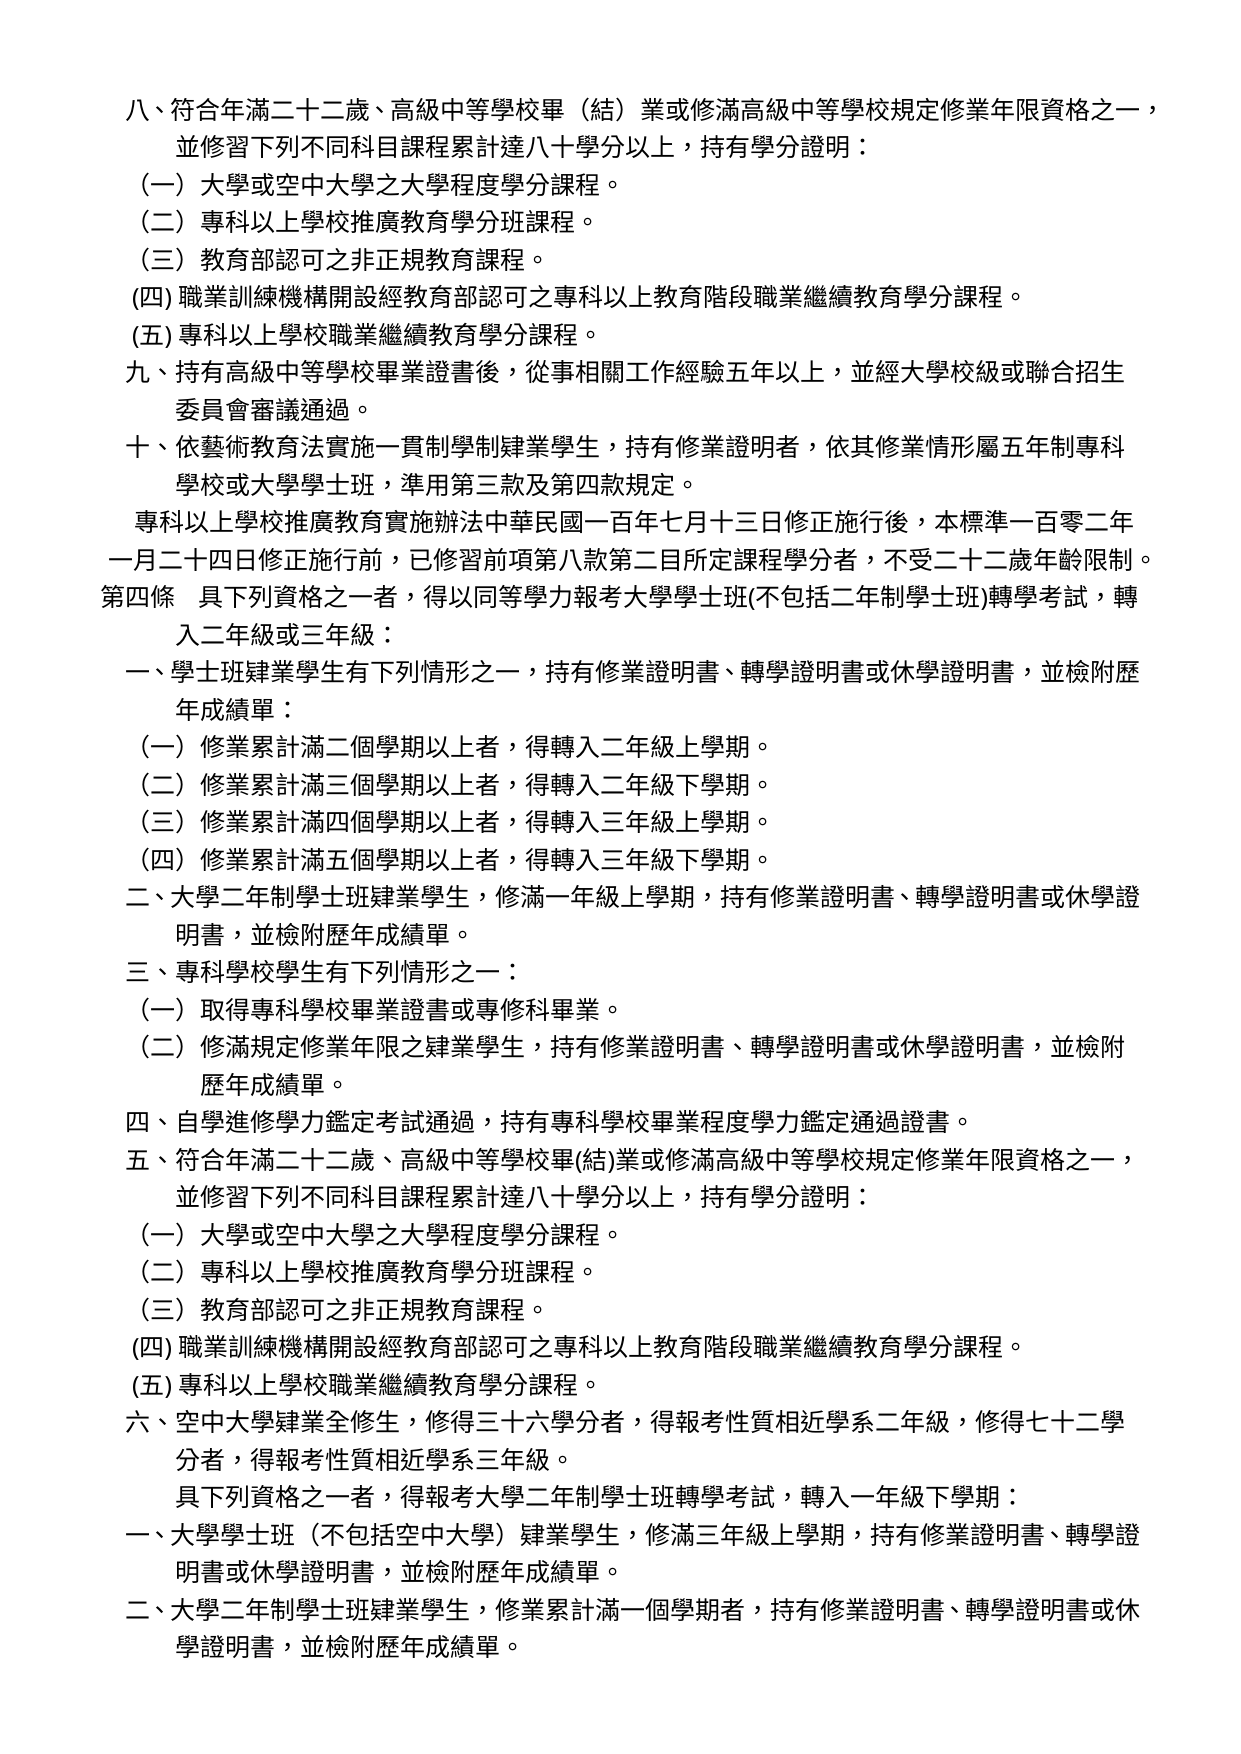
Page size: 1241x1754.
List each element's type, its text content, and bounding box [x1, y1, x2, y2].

text 五、符合年滿二十二歲、高級中等學校畢(結)業或修滿高級中等學校規定修業年限資格之一，並修習下列不同科目課程累計達八十學分以上，持有學分證明： [125, 1139, 1140, 1214]
text （二）專科以上學校推廣教育學分班課程。 [125, 202, 1140, 239]
text 九、持有高級中等學校畢業證書後，從事相關工作經驗五年以上，並經大學校級或聯合招生委員會審議通過。 [125, 352, 1140, 427]
text 專科以上學校推廣教育實施辦法中華民國一百年七月十三日修正施行後，本標準一百零二年一月二十四日修正施行前，已修習前項第八款第二目所定課程學分者，不受二十二歲年齡限制。 [109, 502, 1140, 577]
text （二）專科以上學校推廣教育學分班課程。 [125, 1252, 1140, 1289]
text 二、大學二年制學士班肄業學生，修業累計滿一個學期者，持有修業證明書、轉學證明書或休學證明書，並檢附歷年成績單。 [125, 1589, 1140, 1664]
text （一）取得專科學校畢業證書或專修科畢業。 [125, 989, 1140, 1027]
text 六、空中大學肄業全修生，修得三十六學分者，得報考性質相近學系二年級，修得七十二學分者，得報考性質相近學系三年級。 [125, 1402, 1140, 1477]
text （一）大學或空中大學之大學程度學分課程。 [125, 164, 1140, 202]
text （四）修業累計滿五個學期以上者，得轉入三年級下學期。 [125, 839, 1140, 877]
text （三）教育部認可之非正規教育課程。 [125, 239, 1140, 277]
text 四、自學進修學力鑑定考試通過，持有專科學校畢業程度學力鑑定通過證書。 [125, 1102, 1140, 1139]
text 一、學士班肄業學生有下列情形之一，持有修業證明書、轉學證明書或休學證明書，並檢附歷年成績單： [125, 652, 1140, 727]
text （三）修業累計滿四個學期以上者，得轉入三年級上學期。 [125, 802, 1140, 839]
text 十、依藝術教育法實施一貫制學制肄業學生，持有修業證明者，依其修業情形屬五年制專科學校或大學學士班，準用第三款及第四款規定。 [125, 427, 1140, 502]
text （三）教育部認可之非正規教育課程。 [125, 1289, 1140, 1327]
text 第四條 具下列資格之一者，得以同等學力報考大學學士班(不包括二年制學士班)轉學考試，轉入二年級或三年級： [100, 577, 1140, 652]
text (五) 專科以上學校職業繼續教育學分課程。 [125, 314, 1140, 352]
text 二、大學二年制學士班肄業學生，修滿一年級上學期，持有修業證明書、轉學證明書或休學證明書，並檢附歷年成績單。 [125, 877, 1140, 952]
text 八、符合年滿二十二歲、高級中等學校畢（結）業或修滿高級中等學校規定修業年限資格之一，並修習下列不同科目課程累計達八十學分以上，持有學分證明： [125, 89, 1140, 164]
text （二）修業累計滿三個學期以上者，得轉入二年級下學期。 [125, 764, 1140, 802]
text （二）修滿規定修業年限之肄業學生，持有修業證明書、轉學證明書或休學證明書，並檢附歷年成績單。 [125, 1027, 1140, 1102]
text 三、專科學校學生有下列情形之一： [125, 952, 1140, 989]
text （一）大學或空中大學之大學程度學分課程。 [125, 1214, 1140, 1252]
text (四) 職業訓練機構開設經教育部認可之專科以上教育階段職業繼續教育學分課程。 [125, 1327, 1140, 1364]
text (四) 職業訓練機構開設經教育部認可之專科以上教育階段職業繼續教育學分課程。 [125, 277, 1140, 314]
text 具下列資格之一者，得報考大學二年制學士班轉學考試，轉入一年級下學期： [125, 1477, 1140, 1514]
text （一）修業累計滿二個學期以上者，得轉入二年級上學期。 [125, 727, 1140, 764]
text (五) 專科以上學校職業繼續教育學分課程。 [125, 1364, 1140, 1402]
text 一、大學學士班（不包括空中大學）肄業學生，修滿三年級上學期，持有修業證明書、轉學證明書或休學證明書，並檢附歷年成績單。 [125, 1514, 1140, 1589]
